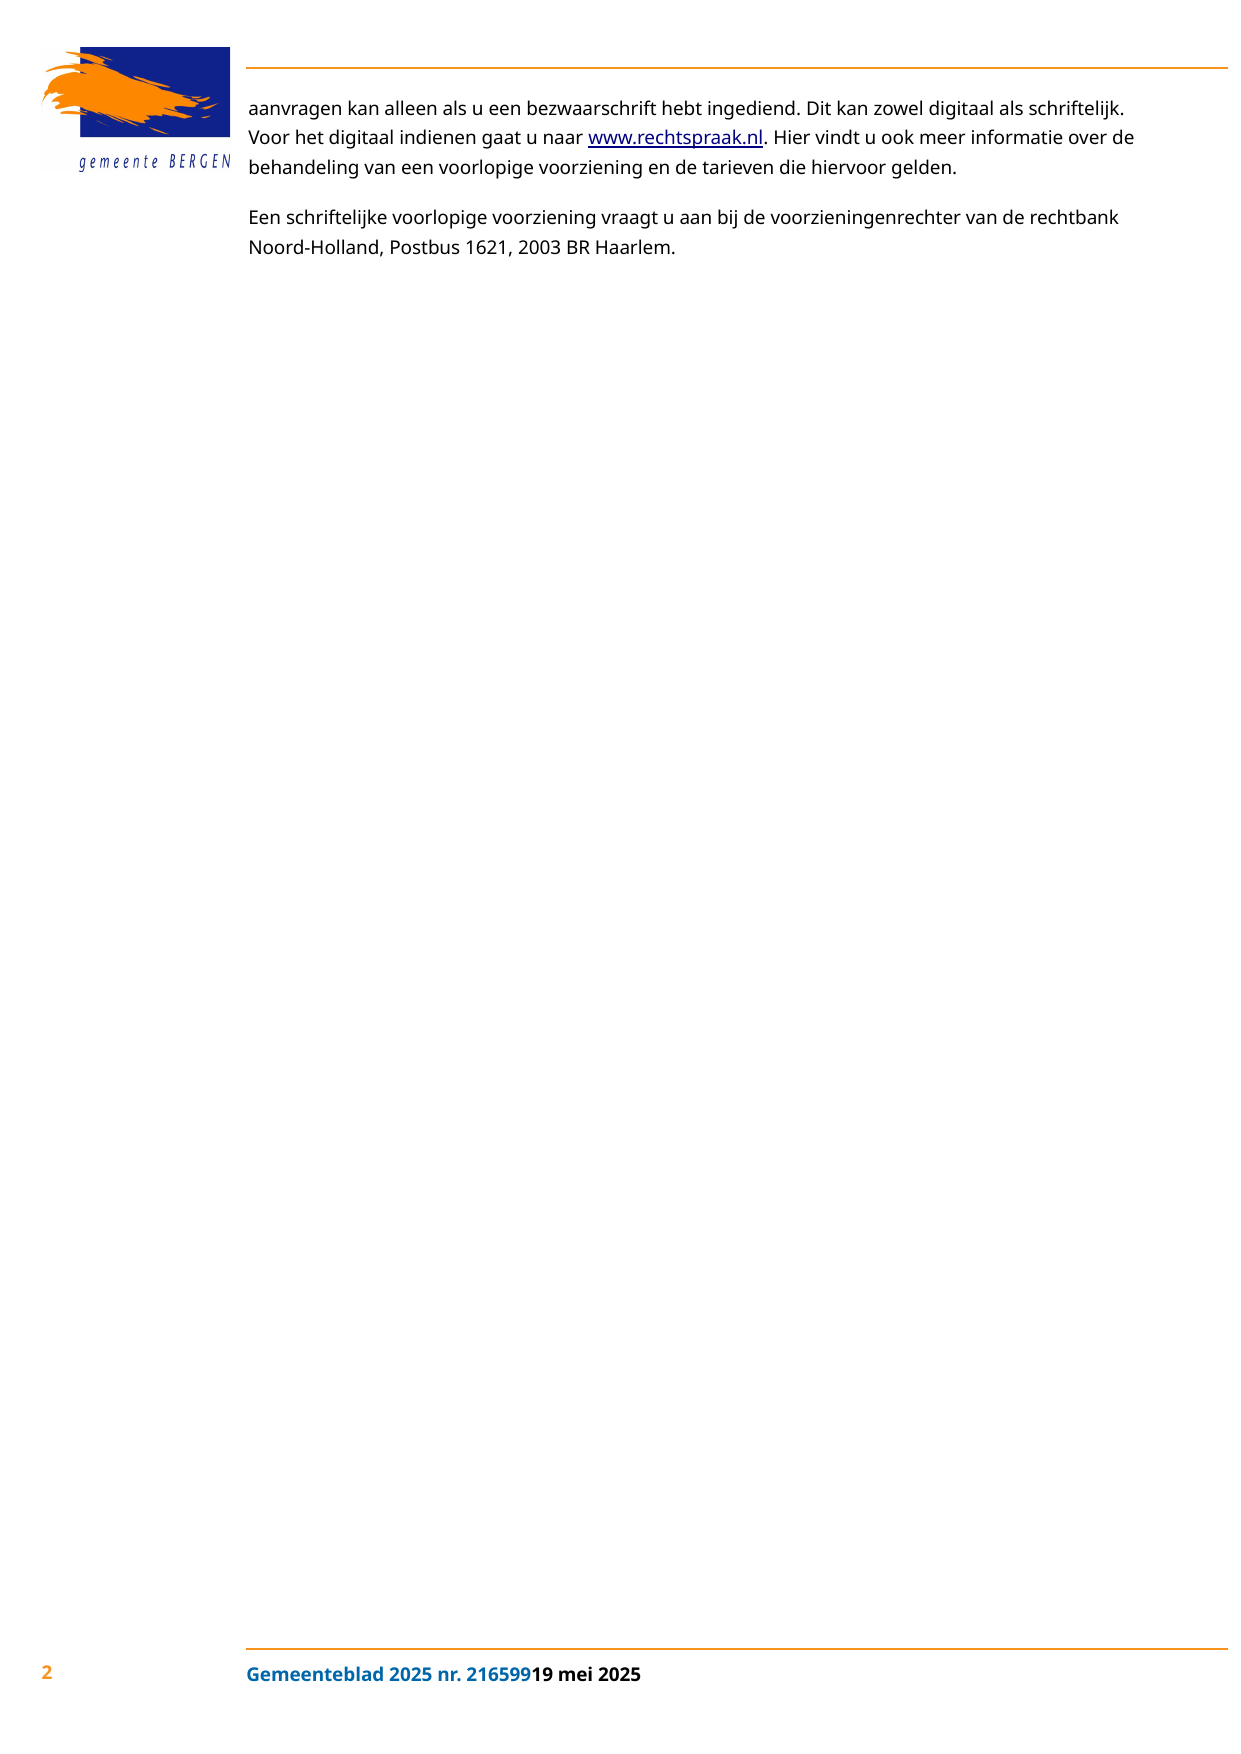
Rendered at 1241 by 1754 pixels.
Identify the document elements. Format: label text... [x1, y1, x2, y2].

picture [41, 47, 231, 172]
text Een schriftelijke voorlopige voorziening vraagt u aan bij de voorzieningenrechter van de rechtbank Noord-Holland, Postbus 1621, 2003 BR Haarlem. [248, 204, 1152, 260]
text aanvragen kan alleen als u een bezwaarschrift hebt ingediend. Dit kan zowel digitaal als schriftelijk. Voor het digitaal indienen gaat u naar www.rechtspraak.nl. Hier vindt u ook meer informatie over de behandeling van een voorlopige voorziening en de tarieven die hiervoor gelden. [248, 95, 1152, 180]
